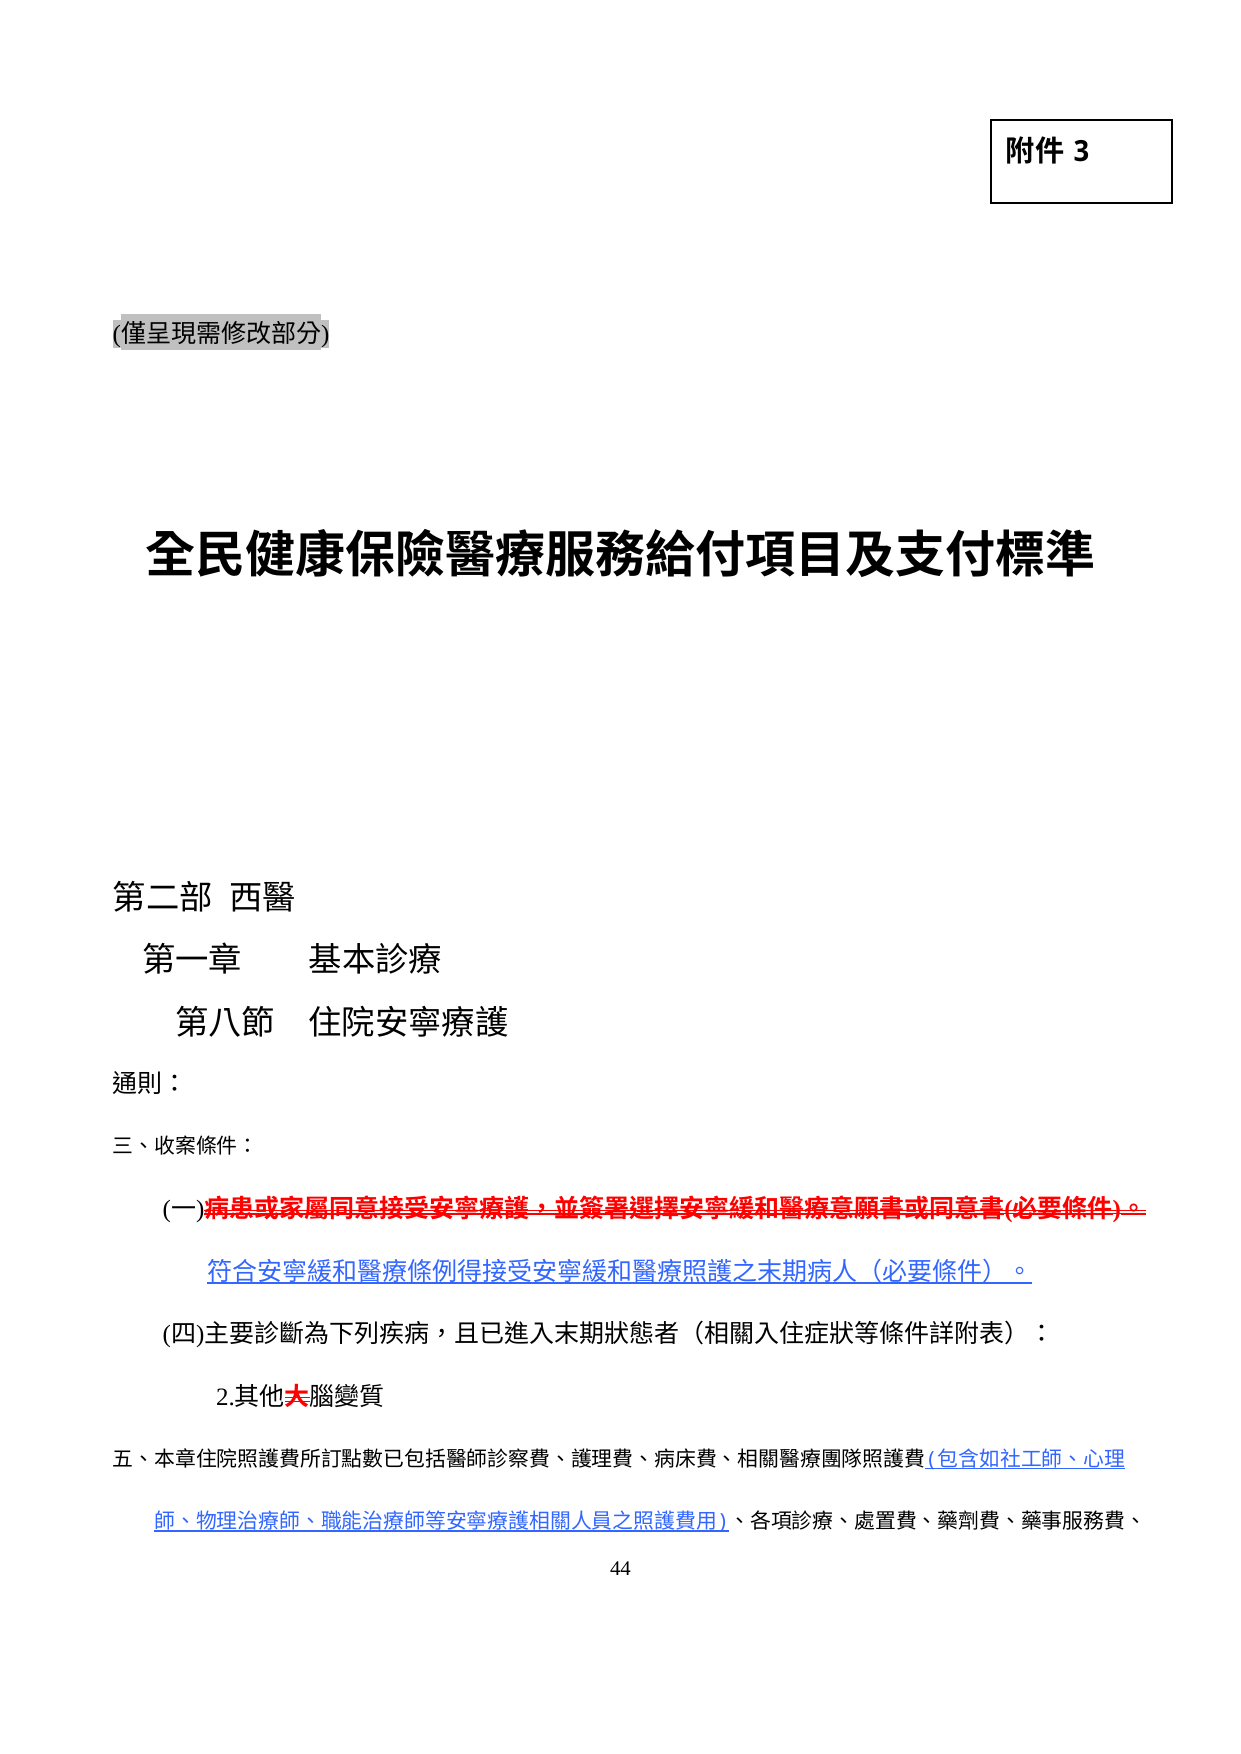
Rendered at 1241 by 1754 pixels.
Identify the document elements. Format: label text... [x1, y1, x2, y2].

text 2.其他大腦變質 [137, 1353, 1128, 1415]
text 五、本章住院照護費所訂點數已包括醫師診察費、護理費、病床費、相關醫療團隊照護費(包含如社工師、心理師、物理治療師、職能治療師等安寧療護相關人員之照護費用)、各項診療、處置費、藥劑費、藥事服務費、特殊材料費及其他雜項成本，如不計價藥材成本、建築與設備成本、水電費支出、廢棄物處理、電子資料處理及行政作業成本等，不得另外申報全民健康保險醫療費用支付標準所列項目，亦不得以其他名目向保險對象收取費用。 [112, 1415, 1128, 1540]
text 第八節 住院安寧療護 [175, 978, 1128, 1040]
text 全民健康保險醫療服務給付項目及支付標準 [112, 478, 1128, 603]
text 第一章 基本診療 [142, 915, 1128, 978]
text (四)主要診斷為下列疾病，且已進入末期狀態者（相關入住症狀等條件詳附表）： [162, 1290, 1128, 1353]
text 第二部 西醫 [112, 853, 1128, 915]
text (一)病患或家屬同意接受安寧療護，並簽署選擇安寧緩和醫療意願書或同意書(必要條件)。符合安寧緩和醫療條例得接受安寧緩和醫療照護之末期病人（必要條件）。 [162, 1165, 1128, 1290]
text (僅呈現需修改部分) [112, 290, 1128, 353]
text 三、收案條件： [112, 1103, 1128, 1165]
text 通則： [112, 1040, 1128, 1103]
